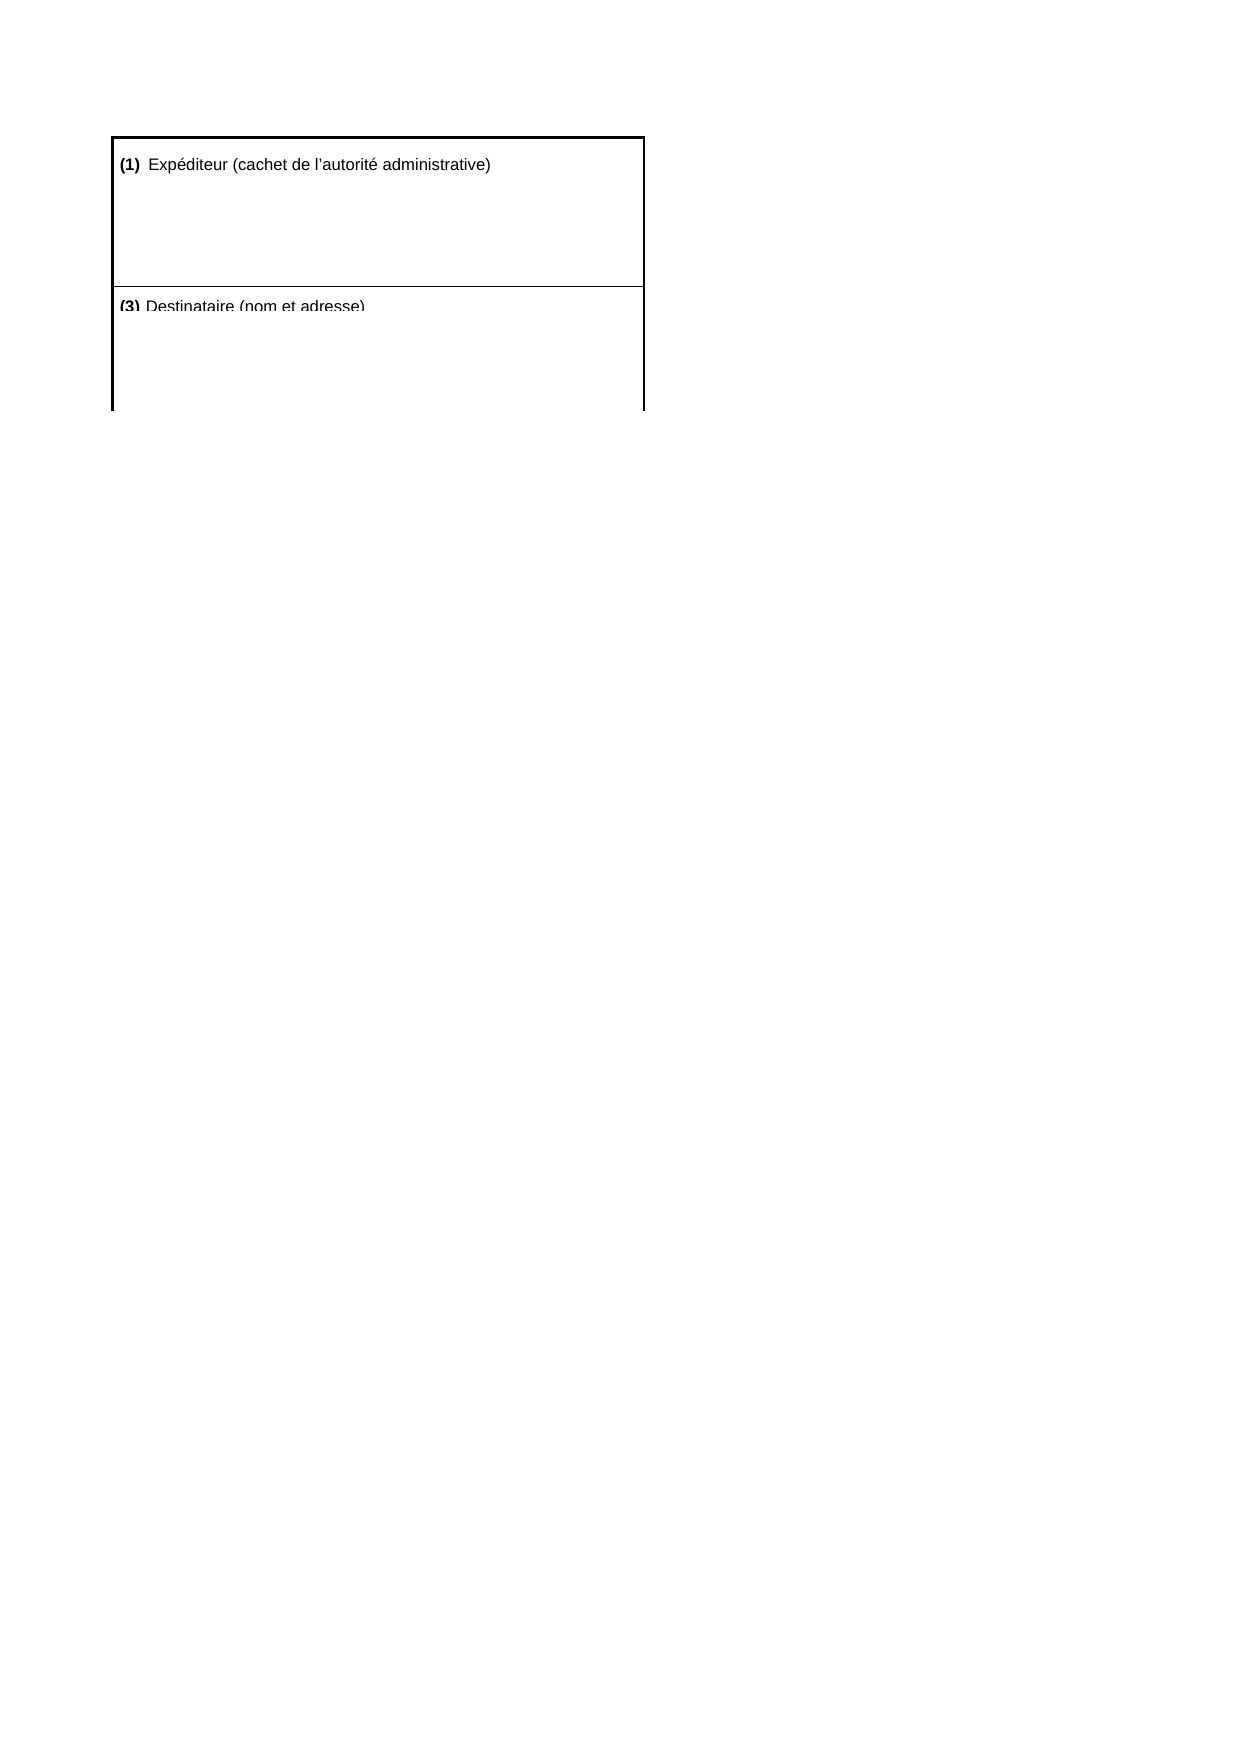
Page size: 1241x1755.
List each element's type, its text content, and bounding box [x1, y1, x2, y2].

table_header [112, 100, 644, 136]
table_cell [114, 173, 643, 286]
table_cell (3) Destinataire (nom et adresse) [114, 287, 643, 311]
table_cell [114, 311, 643, 411]
table_cell (1) Expéditeur (cachet de l’autorité administrative) [114, 139, 643, 173]
